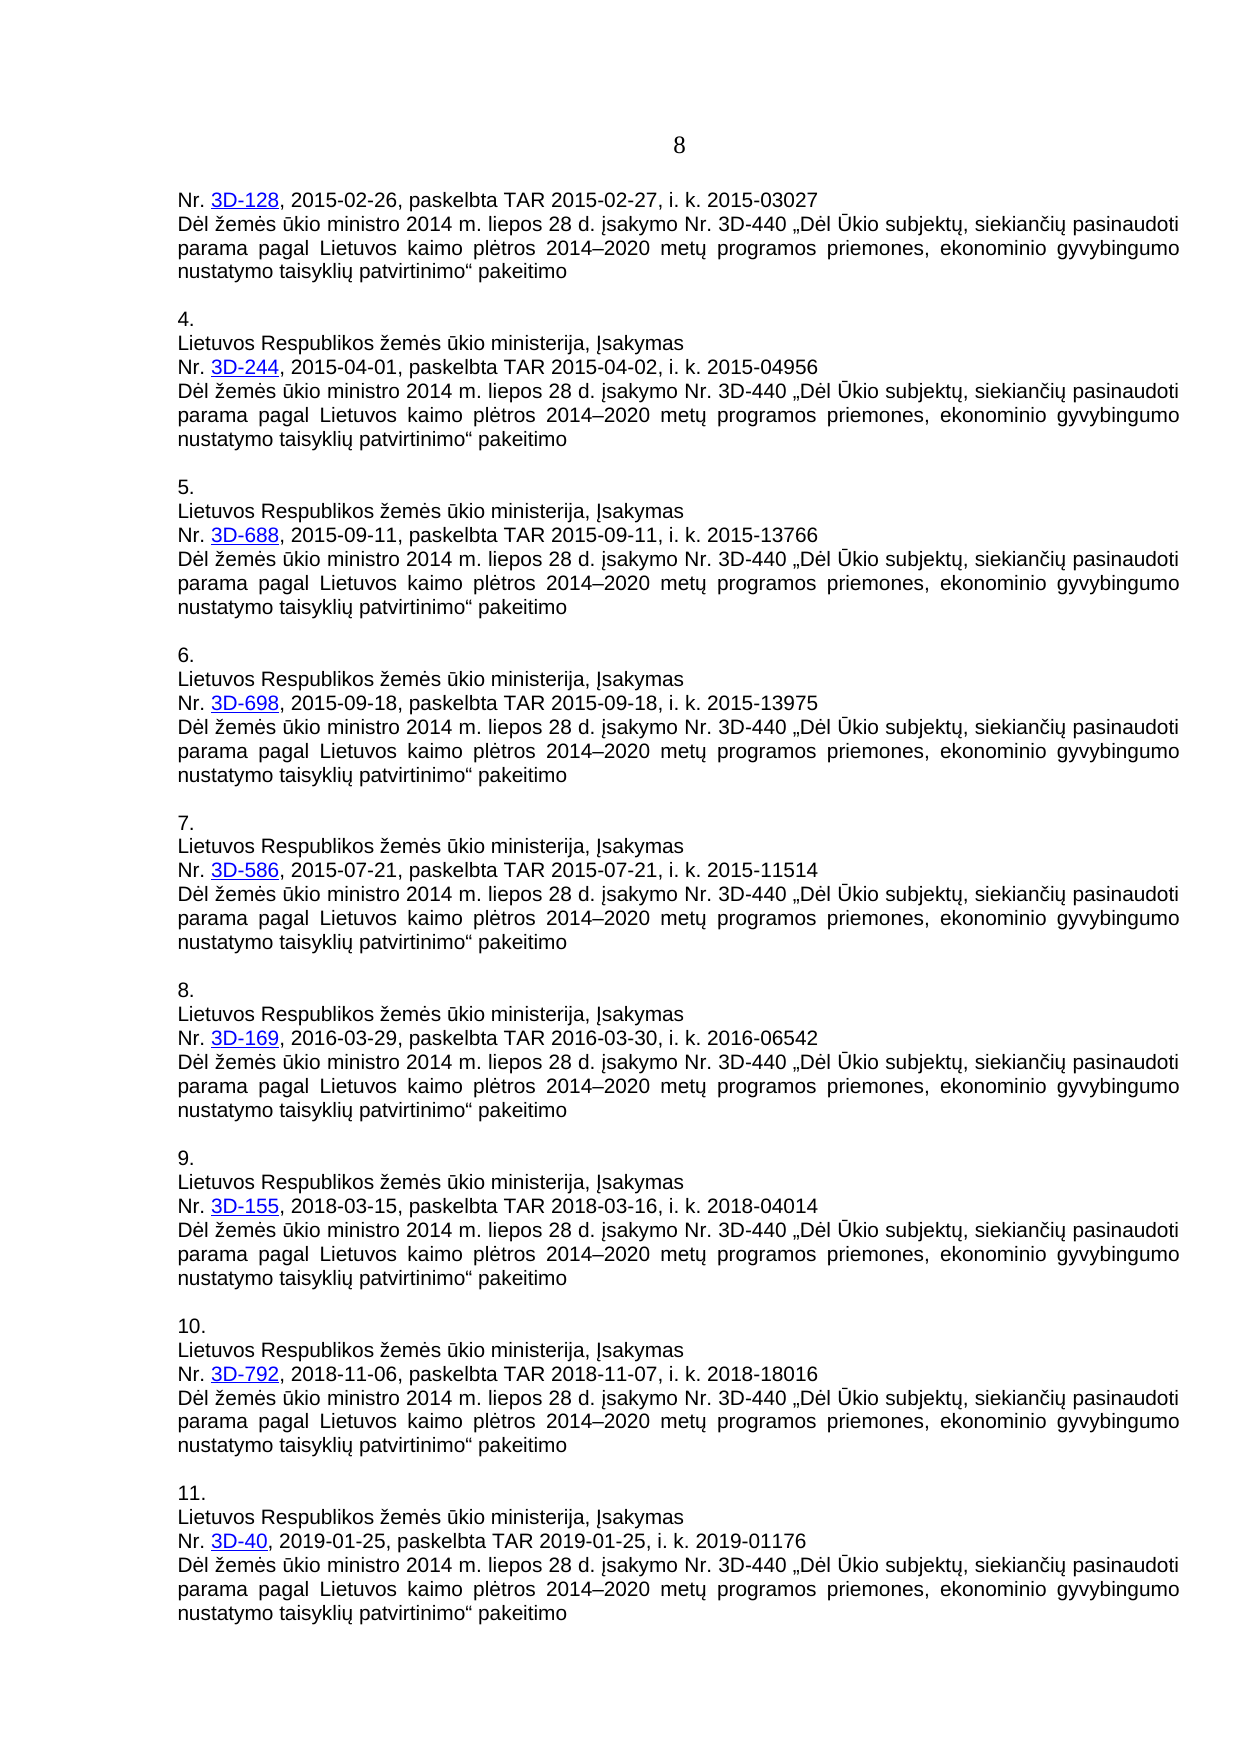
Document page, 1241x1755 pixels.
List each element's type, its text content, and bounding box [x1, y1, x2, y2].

text Nr. 3D-792, 2018-11-06, paskelbta TAR 2018-11-07, i. k. 2018-18016 [177, 1361, 1181, 1385]
text Dėl žemės ūkio ministro 2014 m. liepos 28 d. įsakymo Nr. 3D-440 „Dėl Ūkio subjektų, siekiančių pasinaudoti parama pagal Lietuvos kaimo plėtros 2014–2020 metų programos priemones, ekonominio gyvybingumo nustatymo taisyklių patvirtinimo“ pakeitimo [177, 714, 1181, 786]
text 9. [177, 1146, 1181, 1170]
text Dėl žemės ūkio ministro 2014 m. liepos 28 d. įsakymo Nr. 3D-440 „Dėl Ūkio subjektų, siekiančių pasinaudoti parama pagal Lietuvos kaimo plėtros 2014–2020 metų programos priemones, ekonominio gyvybingumo nustatymo taisyklių patvirtinimo“ pakeitimo [177, 1218, 1181, 1289]
text Lietuvos Respublikos žemės ūkio ministerija, Įsakymas [177, 1505, 1181, 1529]
text Lietuvos Respublikos žemės ūkio ministerija, Įsakymas [177, 1337, 1181, 1361]
text Nr. 3D-169, 2016-03-29, paskelbta TAR 2016-03-30, i. k. 2016-06542 [177, 1026, 1181, 1050]
text Lietuvos Respublikos žemės ūkio ministerija, Įsakymas [177, 834, 1181, 858]
text Dėl žemės ūkio ministro 2014 m. liepos 28 d. įsakymo Nr. 3D-440 „Dėl Ūkio subjektų, siekiančių pasinaudoti parama pagal Lietuvos kaimo plėtros 2014–2020 metų programos priemones, ekonominio gyvybingumo nustatymo taisyklių patvirtinimo“ pakeitimo [177, 211, 1181, 283]
text 11. [177, 1481, 1181, 1505]
text Nr. 3D-244, 2015-04-01, paskelbta TAR 2015-04-02, i. k. 2015-04956 [177, 355, 1181, 379]
text Dėl žemės ūkio ministro 2014 m. liepos 28 d. įsakymo Nr. 3D-440 „Dėl Ūkio subjektų, siekiančių pasinaudoti parama pagal Lietuvos kaimo plėtros 2014–2020 metų programos priemones, ekonominio gyvybingumo nustatymo taisyklių patvirtinimo“ pakeitimo [177, 1050, 1181, 1122]
text Dėl žemės ūkio ministro 2014 m. liepos 28 d. įsakymo Nr. 3D-440 „Dėl Ūkio subjektų, siekiančių pasinaudoti parama pagal Lietuvos kaimo plėtros 2014–2020 metų programos priemones, ekonominio gyvybingumo nustatymo taisyklių patvirtinimo“ pakeitimo [177, 547, 1181, 619]
text Lietuvos Respublikos žemės ūkio ministerija, Įsakymas [177, 1170, 1181, 1194]
text Dėl žemės ūkio ministro 2014 m. liepos 28 d. įsakymo Nr. 3D-440 „Dėl Ūkio subjektų, siekiančių pasinaudoti parama pagal Lietuvos kaimo plėtros 2014–2020 metų programos priemones, ekonominio gyvybingumo nustatymo taisyklių patvirtinimo“ pakeitimo [177, 1553, 1181, 1625]
text 6. [177, 643, 1181, 667]
text Dėl žemės ūkio ministro 2014 m. liepos 28 d. įsakymo Nr. 3D-440 „Dėl Ūkio subjektų, siekiančių pasinaudoti parama pagal Lietuvos kaimo plėtros 2014–2020 metų programos priemones, ekonominio gyvybingumo nustatymo taisyklių patvirtinimo“ pakeitimo [177, 882, 1181, 954]
text 8. [177, 978, 1181, 1002]
text Lietuvos Respublikos žemės ūkio ministerija, Įsakymas [177, 1002, 1181, 1026]
text 10. [177, 1313, 1181, 1337]
text Lietuvos Respublikos žemės ūkio ministerija, Įsakymas [177, 667, 1181, 691]
text Lietuvos Respublikos žemės ūkio ministerija, Įsakymas [177, 499, 1181, 523]
text Dėl žemės ūkio ministro 2014 m. liepos 28 d. įsakymo Nr. 3D-440 „Dėl Ūkio subjektų, siekiančių pasinaudoti parama pagal Lietuvos kaimo plėtros 2014–2020 metų programos priemones, ekonominio gyvybingumo nustatymo taisyklių patvirtinimo“ pakeitimo [177, 1385, 1181, 1457]
text 5. [177, 475, 1181, 499]
text Nr. 3D-586, 2015-07-21, paskelbta TAR 2015-07-21, i. k. 2015-11514 [177, 858, 1181, 882]
text Nr. 3D-688, 2015-09-11, paskelbta TAR 2015-09-11, i. k. 2015-13766 [177, 523, 1181, 547]
text Nr. 3D-40, 2019-01-25, paskelbta TAR 2019-01-25, i. k. 2019-01176 [177, 1529, 1181, 1553]
text Lietuvos Respublikos žemės ūkio ministerija, Įsakymas [177, 331, 1181, 355]
text Nr. 3D-128, 2015-02-26, paskelbta TAR 2015-02-27, i. k. 2015-03027 [177, 187, 1181, 211]
text Dėl žemės ūkio ministro 2014 m. liepos 28 d. įsakymo Nr. 3D-440 „Dėl Ūkio subjektų, siekiančių pasinaudoti parama pagal Lietuvos kaimo plėtros 2014–2020 metų programos priemones, ekonominio gyvybingumo nustatymo taisyklių patvirtinimo“ pakeitimo [177, 379, 1181, 451]
text 7. [177, 810, 1181, 834]
text 4. [177, 307, 1181, 331]
text Nr. 3D-698, 2015-09-18, paskelbta TAR 2015-09-18, i. k. 2015-13975 [177, 691, 1181, 714]
text Nr. 3D-155, 2018-03-15, paskelbta TAR 2018-03-16, i. k. 2018-04014 [177, 1194, 1181, 1218]
